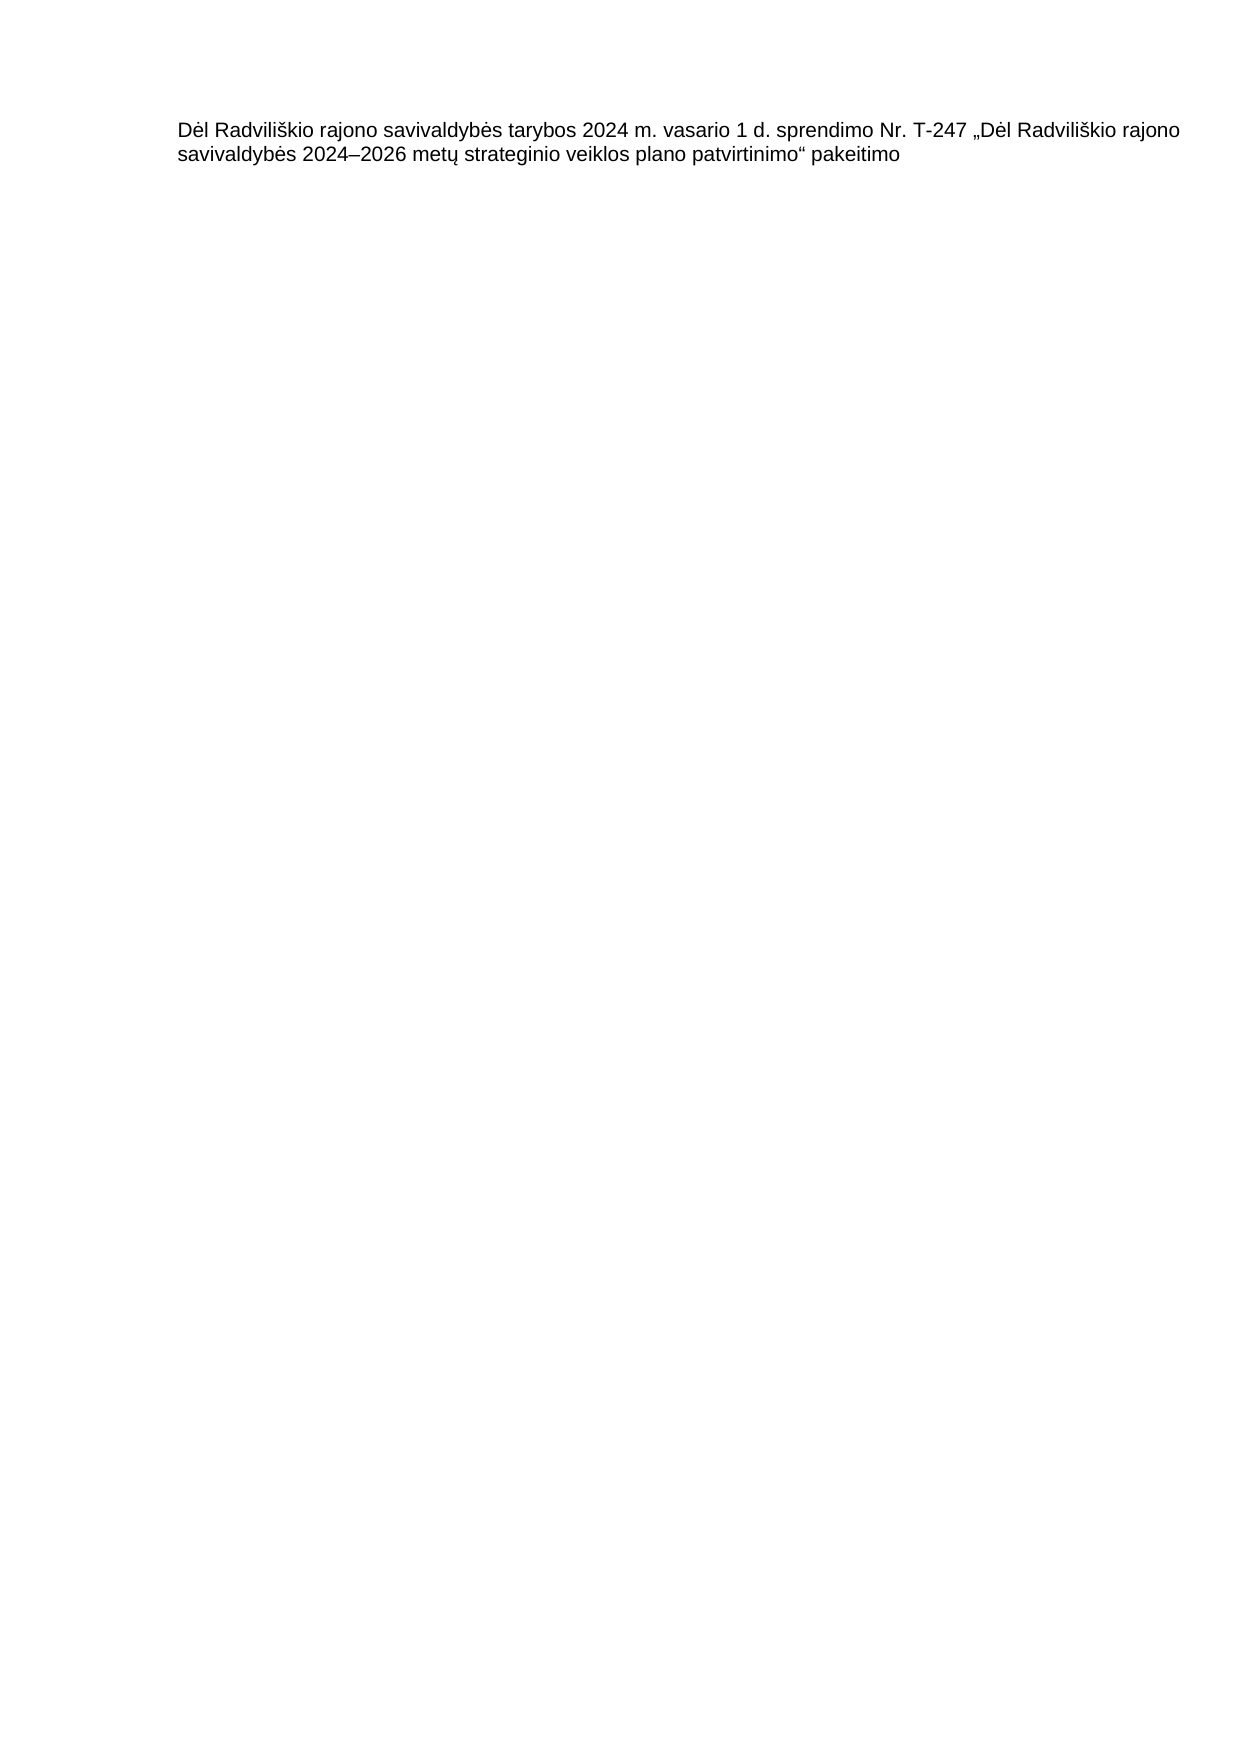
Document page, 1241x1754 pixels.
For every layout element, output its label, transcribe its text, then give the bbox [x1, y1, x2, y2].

text Dėl Radviliškio rajono savivaldybės tarybos 2024 m. vasario 1 d. sprendimo Nr. T-247 „Dėl Radviliškio rajono savivaldybės 2024–2026 metų strateginio veiklos plano patvirtinimo“ pakeitimo [177, 118, 1181, 166]
